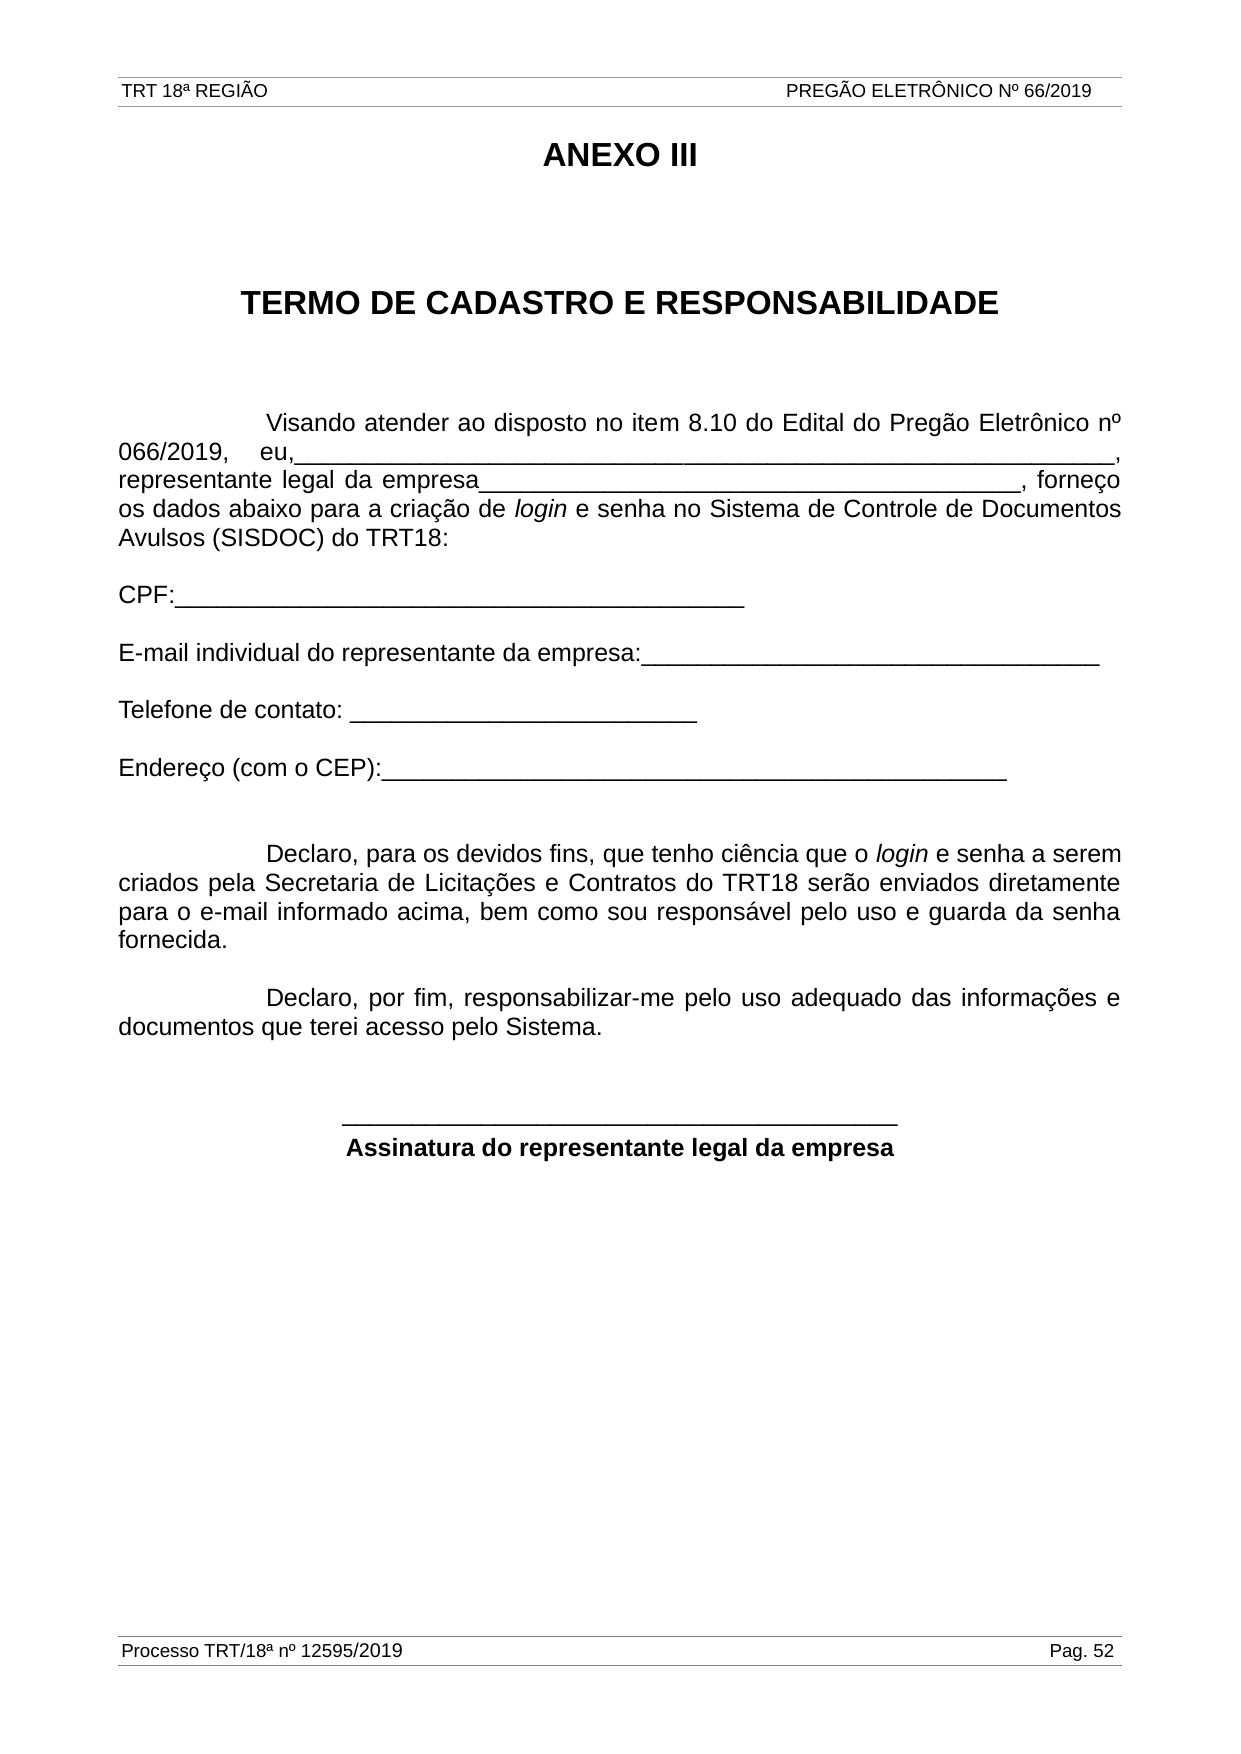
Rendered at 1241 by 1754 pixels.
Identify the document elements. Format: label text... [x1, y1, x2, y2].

text ________________________________________ [118, 1098, 1122, 1127]
text Declaro, para os devidos fins, que tenho ciência que o login e senha a serem criados pela Secretaria de Licitações e Contratos do TRT18 serão enviados diretamente para o e-mail informado acima, bem como sou responsável pelo uso e guarda da senha fornecida. [118, 839, 1122, 954]
text Assinatura do representante legal da empresa [118, 1127, 1122, 1162]
text Endereço (com o CEP):_____________________________________________ [118, 753, 1122, 782]
text Declaro, por fim, responsabilizar-me pelo uso adequado das informações e documentos que terei acesso pelo Sistema. [118, 983, 1122, 1040]
text TERMO DE CADASTRO E RESPONSABILIDADE [118, 283, 1122, 322]
text ANEXO III [118, 136, 1122, 174]
text Visando atender ao disposto no item 8.10 do Edital do Pregão Eletrônico nº 066/2019, eu,___________________________________________________________, representante legal da empresa_______________________________________, forneço os dados abaixo para a criação de login e senha no Sistema de Controle de Documentos Avulsos (SISDOC) do TRT18: [118, 408, 1122, 552]
text CPF:_________________________________________ [118, 580, 1122, 609]
text Telefone de contato: _________________________ [118, 695, 1122, 724]
text E-mail individual do representante da empresa:_________________________________ [118, 638, 1122, 667]
